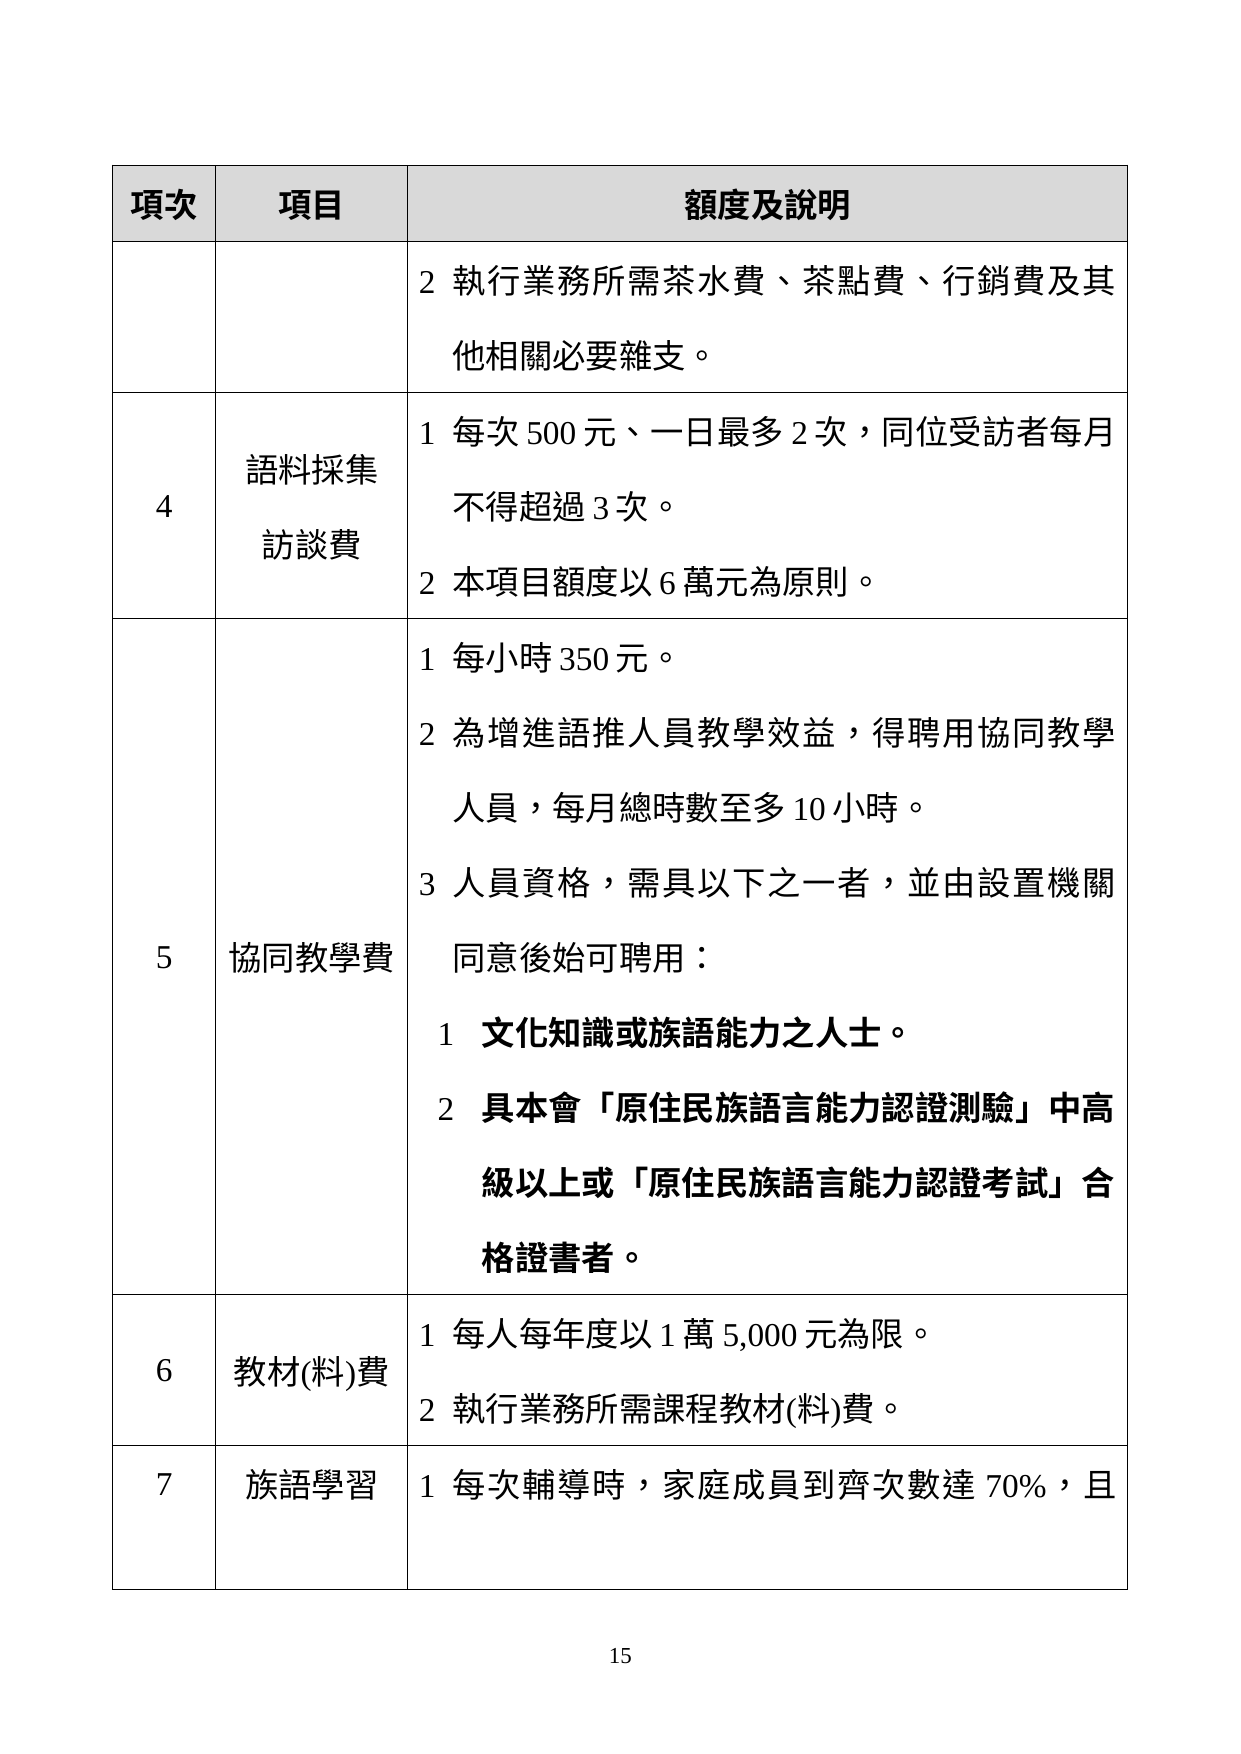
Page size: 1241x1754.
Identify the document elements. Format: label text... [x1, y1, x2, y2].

table_cell 每月4,000元。 執行業務所需茶水費、茶點費、行銷費及其他相關必要雜支。 [408, 242, 1127, 392]
table_cell 每次500元、一日最多2次，同位受訪者每月不得超過3次。 本項目額度以6萬元為原則。 [408, 393, 1127, 618]
table_cell 語料採集 訪談費 [216, 393, 407, 618]
table_cell 族語學習 [216, 1446, 407, 1588]
table_cell [113, 242, 215, 392]
table_header 項次 [113, 166, 215, 241]
table_cell 教材(料)費 [216, 1295, 407, 1445]
table_cell 每次輔導時，家庭成員到齊次數達70%，且 [408, 1446, 1127, 1588]
table_header 項目 [216, 166, 407, 241]
table_cell 每人每年度以1萬5,000元為限。 執行業務所需課程教材(料)費。 [408, 1295, 1127, 1445]
table_cell 每小時350元。 為增進語推人員教學效益，得聘用協同教學人員，每月總時數至多10小時。 人員資格，需具以下之一者，並由設置機關同意後始可聘用： 文化知識或族語能力之人士。 具本會「原住民族語言能力認證測驗」中高級以上或「原住民族語言能力認證考試」合格證書者。 [408, 619, 1127, 1294]
table_cell 6 [113, 1295, 215, 1445]
table_cell 4 [113, 393, 215, 618]
table_cell 7 [113, 1446, 215, 1588]
table_cell 協同教學費 [216, 619, 407, 1294]
table_cell [216, 242, 407, 392]
table_header 額度及說明 [408, 166, 1127, 241]
table_cell 5 [113, 619, 215, 1294]
